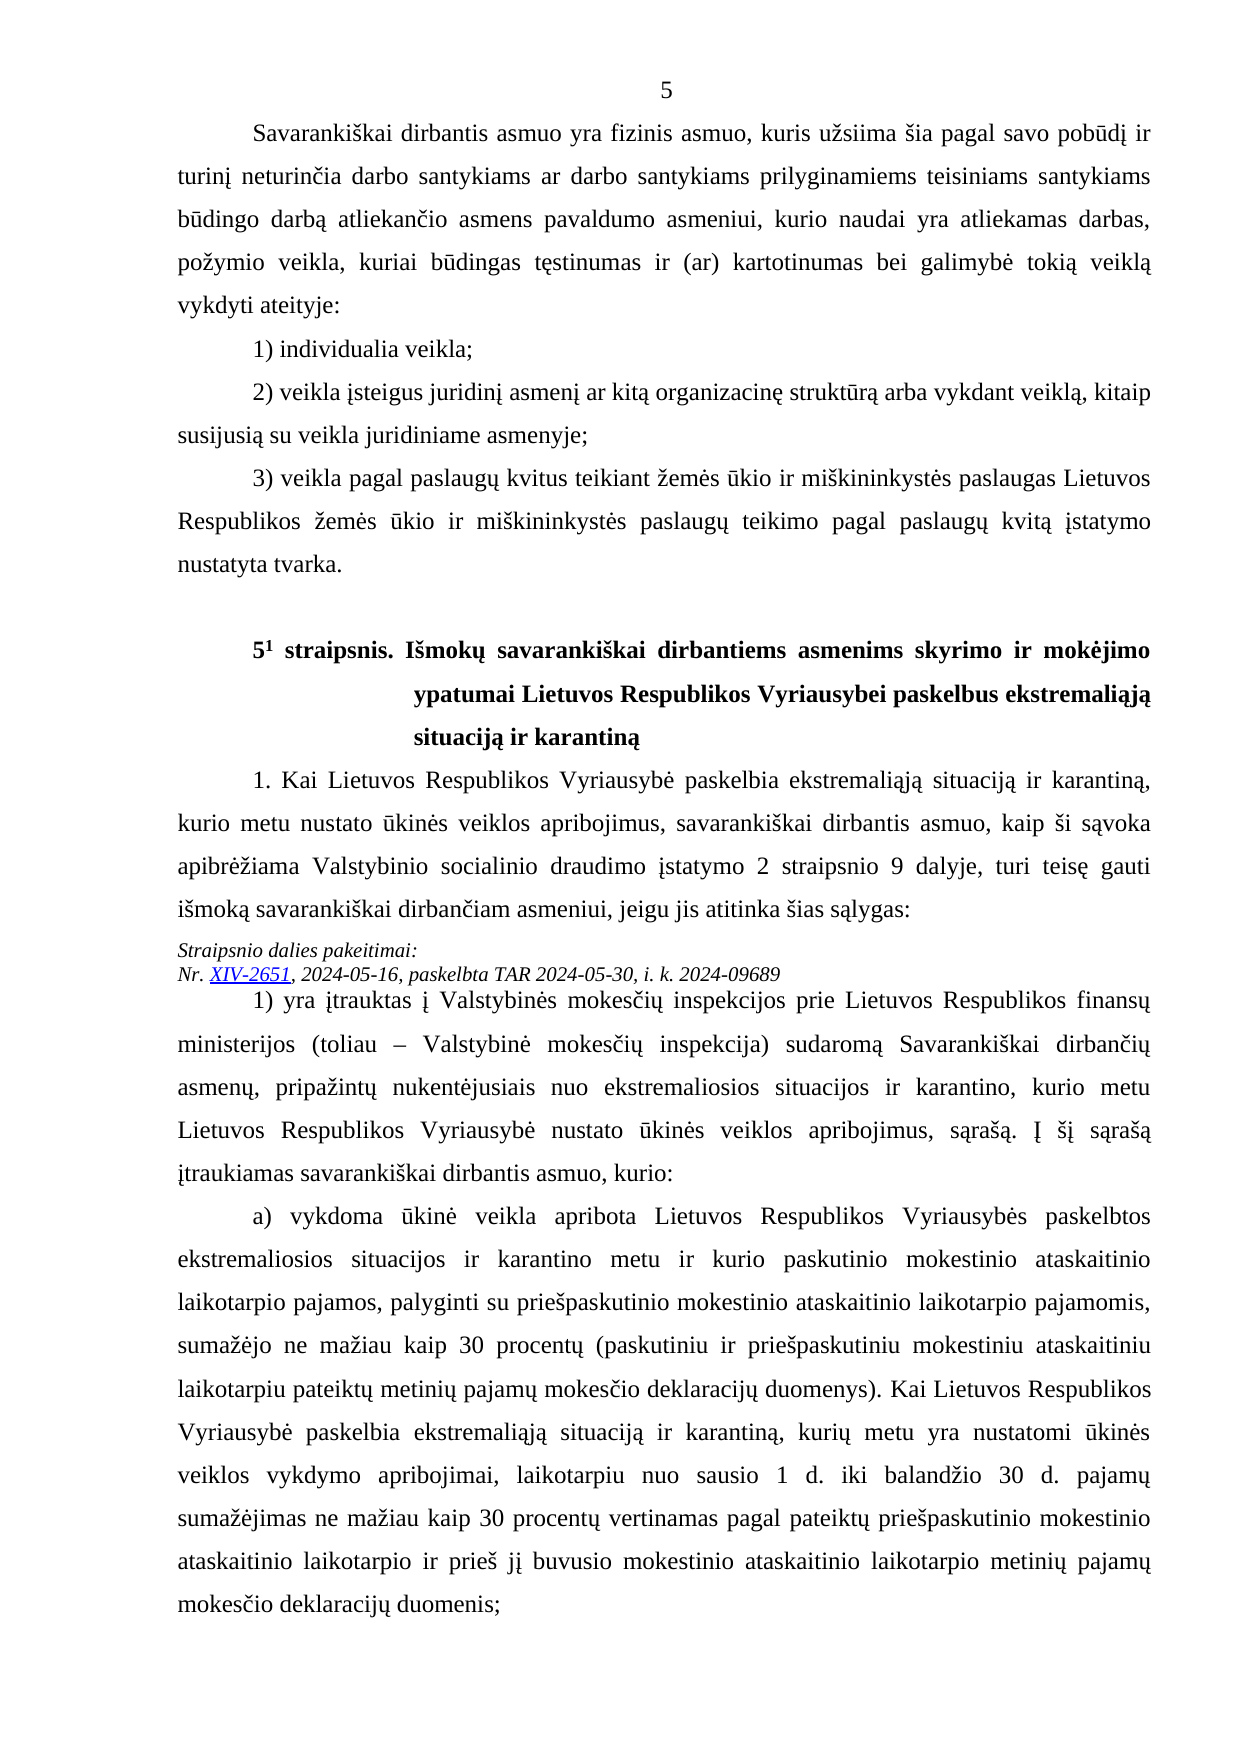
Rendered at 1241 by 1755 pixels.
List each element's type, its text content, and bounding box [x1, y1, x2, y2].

text Straipsnio dalies pakeitimai: [177, 937, 1152, 962]
text 1) yra įtrauktas į Valstybinės mokesčių inspekcijos prie Lietuvos Respublikos finansų ministerijos (toliau – Valstybinė mokesčių inspekcija) sudaromą Savarankiškai dirbančių asmenų, pripažintų nukentėjusiais nuo ekstremaliosios situacijos ir karantino, kurio metu Lietuvos Respublikos Vyriausybė nustato ūkinės veiklos apribojimus, sąrašą. Į šį sąrašą įtraukiamas savarankiškai dirbantis asmuo, kurio: [177, 986, 1152, 1187]
text 1) individualia veikla; [177, 334, 1152, 362]
text 2) veikla įsteigus juridinį asmenį ar kitą organizacinę struktūrą arba vykdant veiklą, kitaip susijusią su veikla juridiniame asmenyje; [177, 377, 1152, 449]
text a) vykdoma ūkinė veikla apribota Lietuvos Respublikos Vyriausybės paskelbtos ekstremaliosios situacijos ir karantino metu ir kurio paskutinio mokestinio ataskaitinio laikotarpio pajamos, palyginti su priešpaskutinio mokestinio ataskaitinio laikotarpio pajamomis, sumažėjo ne mažiau kaip 30 procentų (paskutiniu ir priešpaskutiniu mokestiniu ataskaitiniu laikotarpiu pateiktų metinių pajamų mokesčio deklaracijų duomenys). Kai Lietuvos Respublikos Vyriausybė paskelbia ekstremaliąją situaciją ir karantiną, kurių metu yra nustatomi ūkinės veiklos vykdymo apribojimai, laikotarpiu nuo sausio 1 d. iki balandžio 30 d. pajamų sumažėjimas ne mažiau kaip 30 procentų vertinamas pagal pateiktų priešpaskutinio mokestinio ataskaitinio laikotarpio ir prieš jį buvusio mokestinio ataskaitinio laikotarpio metinių pajamų mokesčio deklaracijų duomenis; [177, 1201, 1152, 1618]
text 3) veikla pagal paslaugų kvitus teikiant žemės ūkio ir miškininkystės paslaugas Lietuvos Respublikos žemės ūkio ir miškininkystės paslaugų teikimo pagal paslaugų kvitą įstatymo nustatyta tvarka. [177, 463, 1152, 578]
text 51 straipsnis. Išmokų savarankiškai dirbantiems asmenims skyrimo ir mokėjimo ypatumai Lietuvos Respublikos Vyriausybei paskelbus ekstremaliąją situaciją ir karantiną [252, 636, 1152, 751]
text 1. Kai Lietuvos Respublikos Vyriausybė paskelbia ekstremaliąją situaciją ir karantiną, kurio metu nustato ūkinės veiklos apribojimus, savarankiškai dirbantis asmuo, kaip ši sąvoka apibrėžiama Valstybinio socialinio draudimo įstatymo 2 straipsnio 9 dalyje, turi teisę gauti išmoką savarankiškai dirbančiam asmeniui, jeigu jis atitinka šias sąlygas: [177, 765, 1152, 923]
text Nr. XIV-2651, 2024-05-16, paskelbta TAR 2024-05-30, i. k. 2024-09689 [177, 962, 1152, 986]
text Savarankiškai dirbantis asmuo yra fizinis asmuo, kuris užsiima šia pagal savo pobūdį ir turinį neturinčia darbo santykiams ar darbo santykiams prilyginamiems teisiniams santykiams būdingo darbą atliekančio asmens pavaldumo asmeniui, kurio naudai yra atliekamas darbas, požymio veikla, kuriai būdingas tęstinumas ir (ar) kartotinumas bei galimybė tokią veiklą vykdyti ateityje: [177, 118, 1152, 319]
